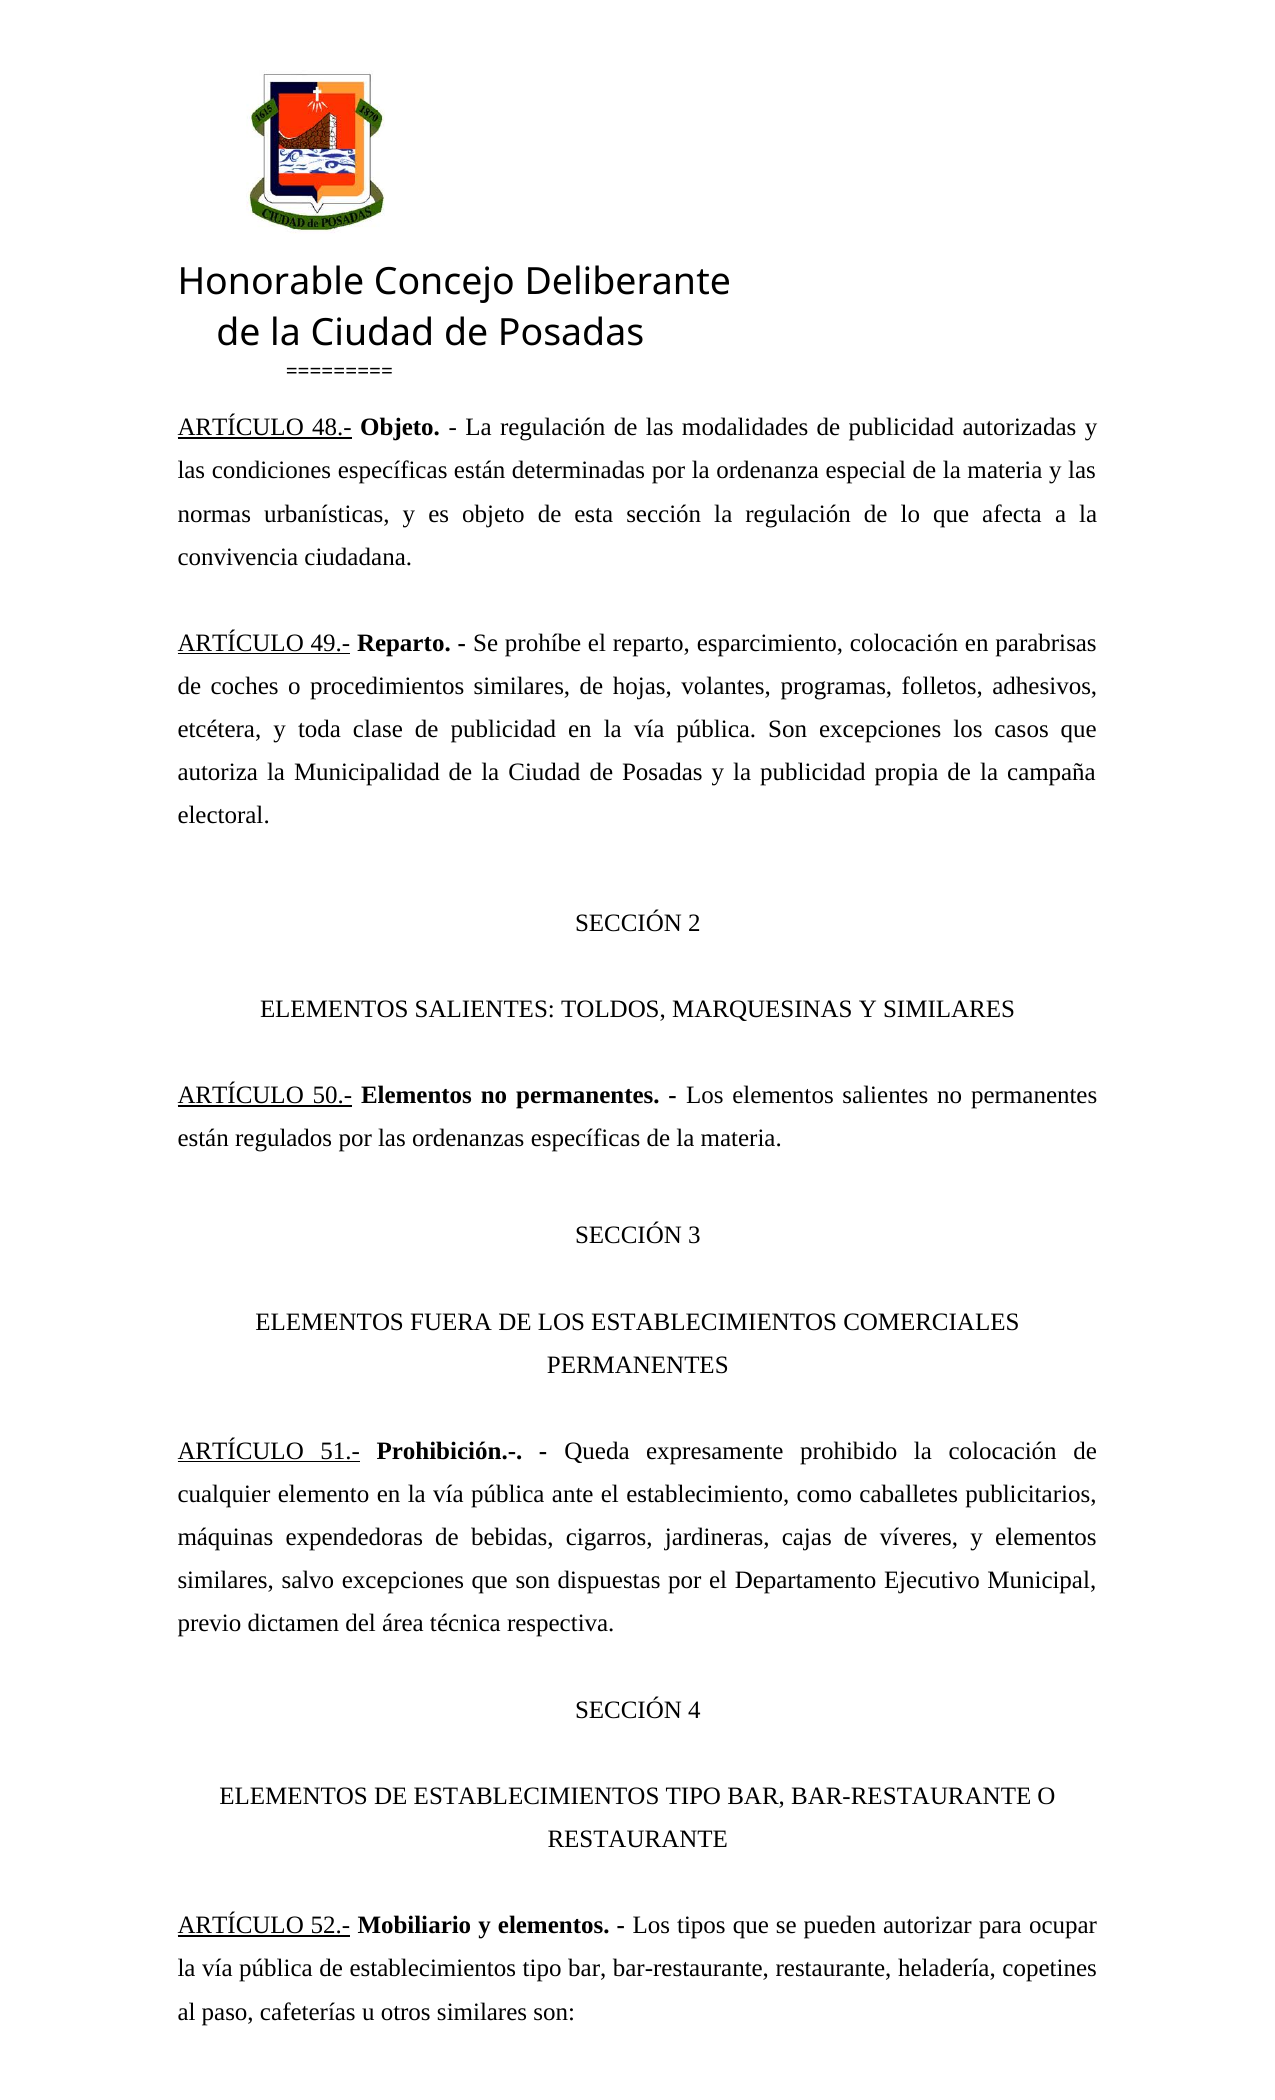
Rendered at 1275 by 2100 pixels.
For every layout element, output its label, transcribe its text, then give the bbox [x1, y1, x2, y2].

text SECCIÓN 3 [177, 1220, 1098, 1249]
text ARTÍCULO 52.- Mobiliario y elementos. - Los tipos que se pueden autorizar para ocupar la vía pública de establecimientos tipo bar, bar-restaurante, restaurante, heladería, copetines al paso, cafeterías u otros similares son: [177, 1910, 1098, 2025]
text SECCIÓN 4 [177, 1695, 1098, 1723]
text ARTÍCULO 50.- Elementos no permanentes. - Los elementos salientes no permanentes están regulados por las ordenanzas específicas de la materia. [177, 1080, 1098, 1152]
text ARTÍCULO 49.- Reparto. - Se prohíbe el reparto, esparcimiento, colocación en parabrisas de coches o procedimientos similares, de hojas, volantes, programas, folletos, adhesivos, etcétera, y toda clase de publicidad en la vía pública. Son excepciones los casos que autoriza la Municipalidad de la Ciudad de Posadas y la publicidad propia de la campaña electoral. [177, 628, 1098, 829]
text ELEMENTOS FUERA DE LOS ESTABLECIMIENTOS COMERCIALES PERMANENTES [177, 1307, 1098, 1378]
text SECCIÓN 2 [177, 908, 1098, 936]
text ELEMENTOS DE ESTABLECIMIENTOS TIPO BAR, BAR-RESTAURANTE O RESTAURANTE [177, 1781, 1098, 1853]
text ELEMENTOS SALIENTES: TOLDOS, MARQUESINAS Y SIMILARES [177, 994, 1098, 1023]
text ARTÍCULO 48.- Objeto. - La regulación de las modalidades de publicidad autorizadas y las condiciones específicas están determinadas por la ordenanza especial de la materia y las normas urbanísticas, y es objeto de esta sección la regulación de lo que afecta a la convivencia ciudadana. [177, 412, 1098, 571]
text ARTÍCULO 51.- Prohibición.-. - Queda expresamente prohibido la colocación de cualquier elemento en la vía pública ante el establecimiento, como caballetes publicitarios, máquinas expendedoras de bebidas, cigarros, jardineras, cajas de víveres, y elementos similares, salvo excepciones que son dispuestas por el Departamento Ejecutivo Municipal, previo dictamen del área técnica respectiva. [177, 1436, 1098, 1637]
